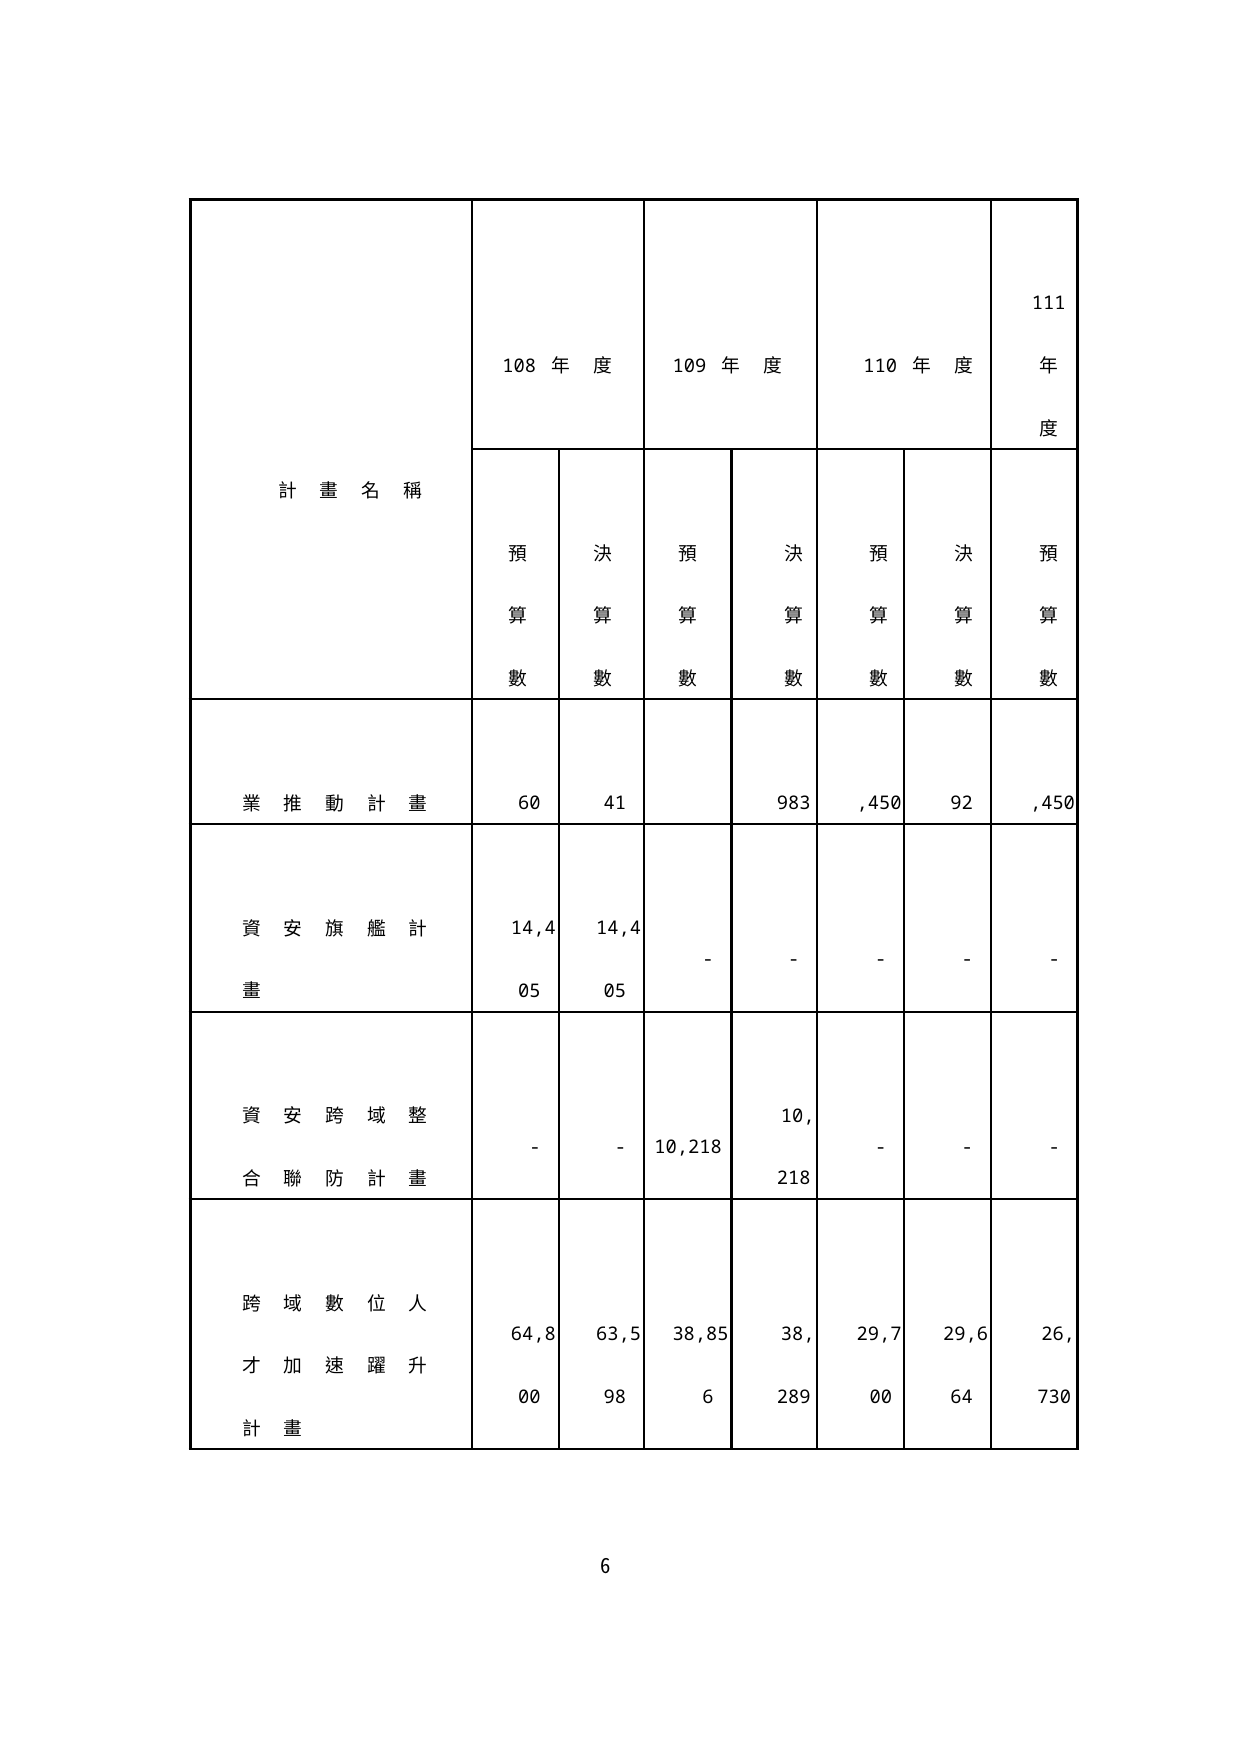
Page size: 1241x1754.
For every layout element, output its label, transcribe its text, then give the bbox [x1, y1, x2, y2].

table_cell 決算數 [905, 450, 990, 698]
table_cell - [560, 1013, 643, 1198]
table_cell 業推動計畫 [192, 700, 471, 823]
table_cell 983 [733, 700, 816, 823]
table_cell 資安旗艦計畫 [192, 825, 471, 1011]
table_cell - [992, 825, 1076, 1011]
table_cell 29,664 [905, 1200, 990, 1448]
table_cell 60 [473, 700, 558, 823]
table_header 111年度 [992, 201, 1076, 448]
table_cell 38,856 [645, 1200, 730, 1448]
table_header 108年度 [473, 201, 643, 448]
table_cell 決算數 [733, 450, 816, 698]
table_cell 預算數 [818, 450, 903, 698]
table_cell 29,700 [818, 1200, 903, 1448]
table_cell - [992, 1013, 1076, 1198]
table_cell 26,730 [992, 1200, 1076, 1448]
table_cell 41 [560, 700, 643, 823]
table_cell 跨域數位人才加速躍升計畫 [192, 1200, 471, 1448]
table_cell 決算數 [560, 450, 643, 698]
table_cell - [905, 1013, 990, 1198]
table_cell 92 [905, 700, 990, 823]
table_cell 預算數 [645, 450, 730, 698]
table_header 110年度 [818, 201, 990, 448]
table_cell 預算數 [473, 450, 558, 698]
table_cell 63,598 [560, 1200, 643, 1448]
table_cell 14,405 [560, 825, 643, 1011]
table_cell 64,800 [473, 1200, 558, 1448]
table_cell 38,289 [733, 1200, 816, 1448]
table_cell ,450 [818, 700, 903, 823]
table_cell - [818, 825, 903, 1011]
table_cell [645, 700, 730, 823]
table_cell 資安跨域整合聯防計畫 [192, 1013, 471, 1198]
table_cell 14,405 [473, 825, 558, 1011]
table_cell 10,218 [645, 1013, 730, 1198]
table_cell - [473, 1013, 558, 1198]
table_cell - [733, 825, 816, 1011]
table_cell 10,218 [733, 1013, 816, 1198]
table_cell 預算數 [992, 450, 1076, 698]
table_header 109年度 [645, 201, 816, 448]
table_cell - [905, 825, 990, 1011]
table_cell - [645, 825, 730, 1011]
table_header 計畫名稱 [192, 201, 471, 698]
table_cell - [818, 1013, 903, 1198]
table_cell ,450 [992, 700, 1076, 823]
